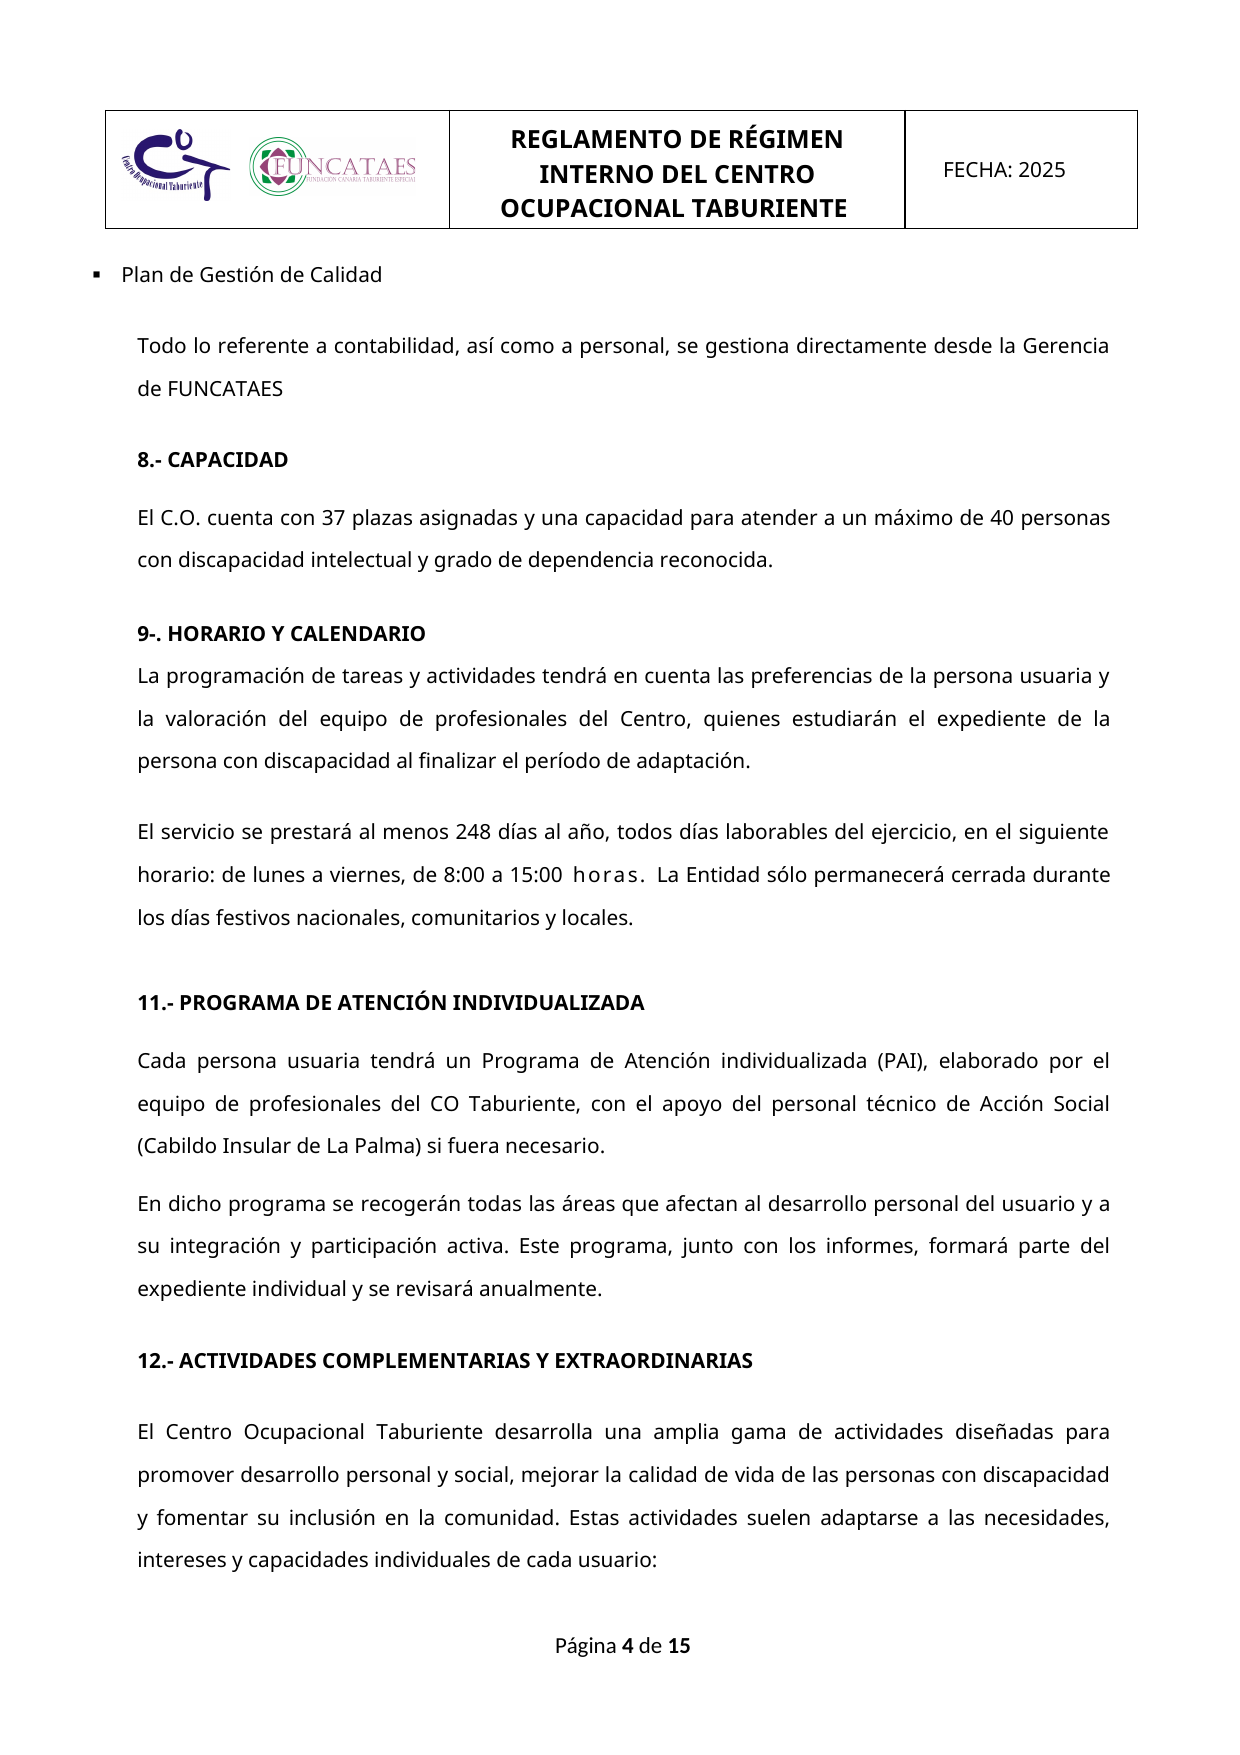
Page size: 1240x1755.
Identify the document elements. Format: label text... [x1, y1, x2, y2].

text Todo lo referente a contabilidad, así como a personal, se gestiona directamente desde la Gerencia de FUNCATAES [137, 331, 1112, 402]
text El C.O. cuenta con 37 plazas asignadas y una capacidad para atender a un máximo de 40 personas con discapacidad intelectual y grado de dependencia reconocida. [137, 503, 1112, 574]
text Cada persona usuaria tendrá un Programa de Atención individualizada (PAI), elaborado por el equipo de profesionales del CO Taburiente, con el apoyo del personal técnico de Acción Social (Cabildo Insular de La Palma) si fuera necesario. [137, 1046, 1112, 1160]
subtitle 9-. HORARIO Y CALENDARIO [137, 619, 1112, 647]
list Plan de Gestión de Calidad [92, 260, 1112, 289]
text La programación de tareas y actividades tendrá en cuenta las preferencias de la persona usuaria y la valoración del equipo de profesionales del Centro, quienes estudiarán el expediente de la persona con discapacidad al finalizar el período de adaptación. [137, 661, 1112, 775]
subtitle El Centro Ocupacional Taburiente desarrolla una amplia gama de actividades diseñadas para promover desarrollo personal y social, mejorar la calidad de vida de las personas con discapacidad y fomentar su inclusión en la comunidad. Estas actividades suelen adaptarse a las necesidades, intereses y capacidades individuales de cada usuario: [137, 1417, 1112, 1574]
text En dicho programa se recogerán todas las áreas que afectan al desarrollo personal del usuario y a su integración y participación activa. Este programa, junto con los informes, formará parte del expediente individual y se revisará anualmente. [137, 1189, 1112, 1303]
text El servicio se prestará al menos 248 días al año, todos días laborables del ejercicio, en el siguiente horario: de lunes a viernes, de 8:00 a 15:00 horas. La Entidad sólo permanecerá cerrada durante los días festivos nacionales, comunitarios y locales. [137, 817, 1112, 931]
text 8.- CAPACIDAD [137, 445, 1112, 473]
subtitle 12.- ACTIVIDADES COMPLEMENTARIAS Y EXTRAORDINARIAS [137, 1346, 1112, 1375]
list 11.- PROGRAMA DE ATENCIÓN INDIVIDUALIZADA [137, 988, 1112, 1017]
